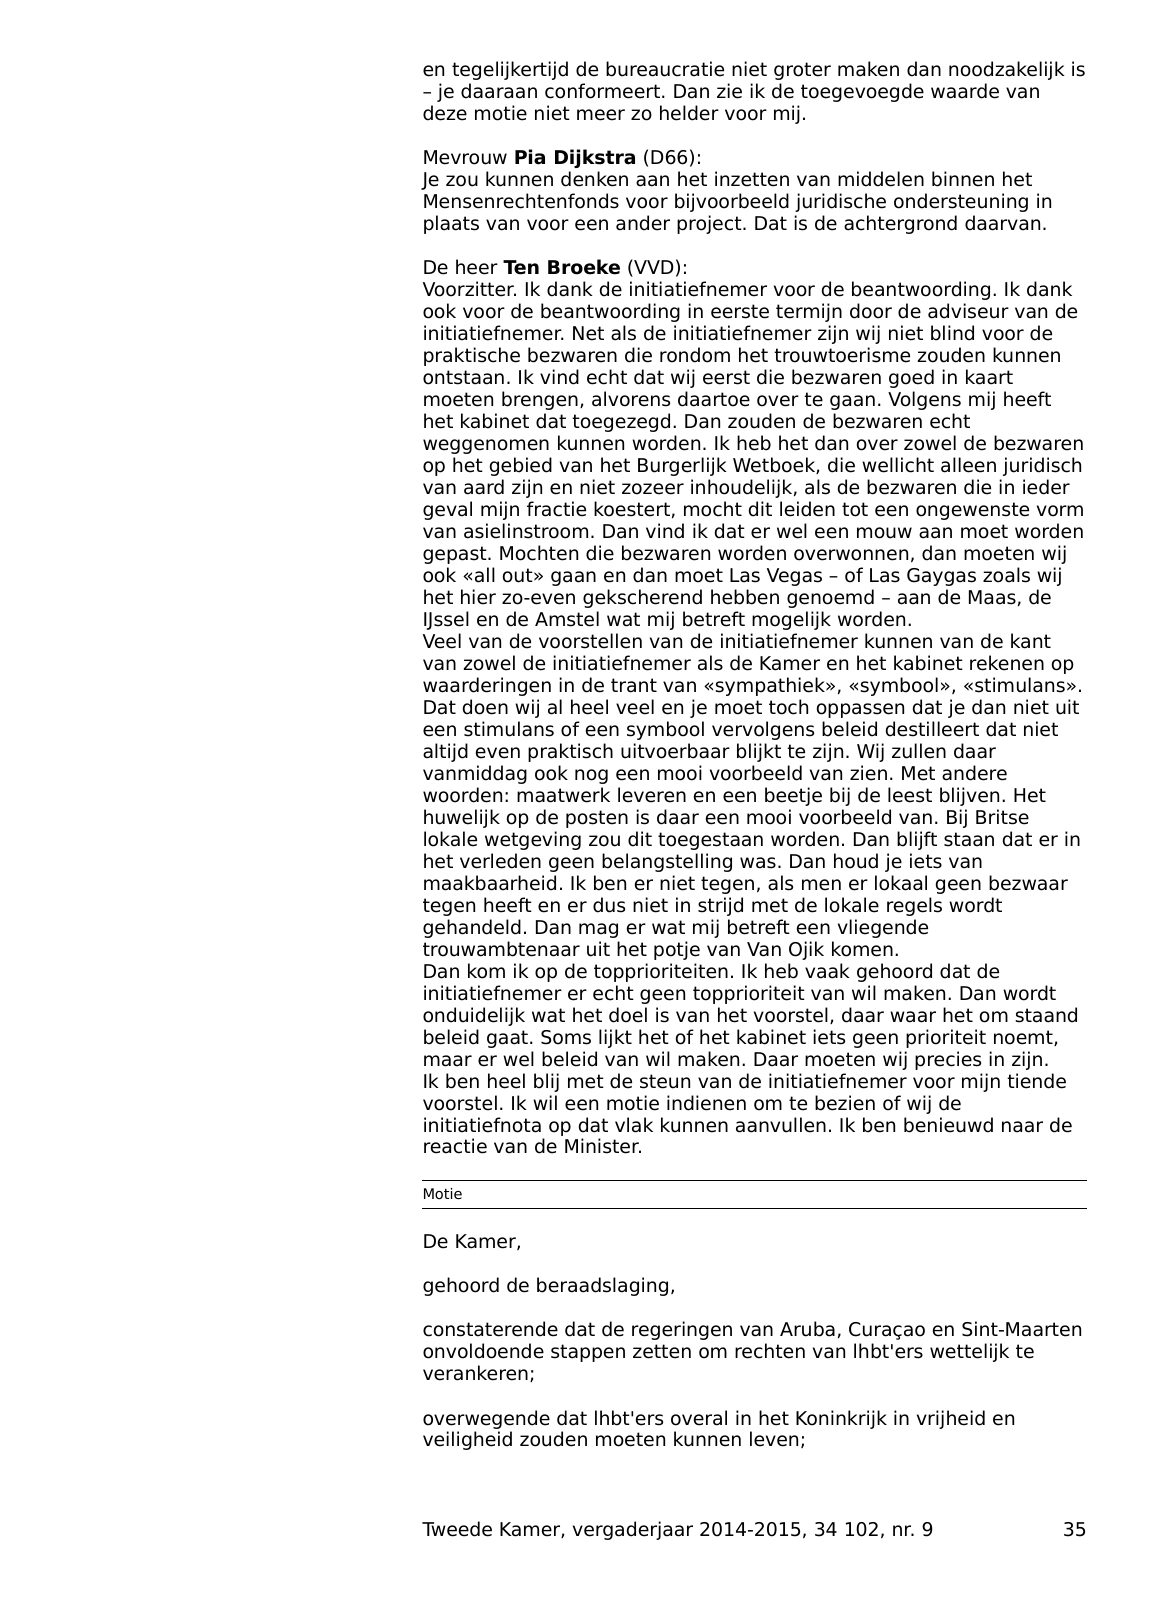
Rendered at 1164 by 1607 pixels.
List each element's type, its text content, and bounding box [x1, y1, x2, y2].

text De Kamer, [422, 1231, 1087, 1253]
text Mevrouw Pia Dijkstra (D66): [422, 147, 1087, 169]
text Je zou kunnen denken aan het inzetten van middelen binnen het Mensenrechtenfonds voor bijvoorbeeld juridische ondersteuning in plaats van voor een ander project. Dat is de achtergrond daarvan. [422, 169, 1087, 235]
text constaterende dat de regeringen van Aruba, Curaçao en Sint-Maarten onvoldoende stappen zetten om rechten van lhbt'ers wettelijk te verankeren; [422, 1319, 1087, 1385]
text Voorzitter. Ik dank de initiatiefnemer voor de beantwoording. Ik dank ook voor de beantwoording in eerste termijn door de adviseur van de initiatiefnemer. Net als de initiatiefnemer zijn wij niet blind voor de praktische bezwaren die rondom het trouwtoerisme zouden kunnen ontstaan. Ik vind echt dat wij eerst die bezwaren goed in kaart moeten brengen, alvorens daartoe over te gaan. Volgens mij heeft het kabinet dat toegezegd. Dan zouden de bezwaren echt weggenomen kunnen worden. Ik heb het dan over zowel de bezwaren op het gebied van het Burgerlijk Wetboek, die wellicht alleen juridisch van aard zijn en niet zozeer inhoudelijk, als de bezwaren die in ieder geval mijn fractie koestert, mocht dit leiden tot een ongewenste vorm van asielinstroom. Dan vind ik dat er wel een mouw aan moet worden gepast. Mochten die bezwaren worden overwonnen, dan moeten wij ook «all out» gaan en dan moet Las Vegas – of Las Gaygas zoals wij het hier zo-even gekscherend hebben genoemd – aan de Maas, de IJssel en de Amstel wat mij betreft mogelijk worden. [422, 279, 1087, 631]
text gehoord de beraadslaging, [422, 1275, 1087, 1297]
text Dan kom ik op de topprioriteiten. Ik heb vaak gehoord dat de initiatiefnemer er echt geen topprioriteit van wil maken. Dan wordt onduidelijk wat het doel is van het voorstel, daar waar het om staand beleid gaat. Soms lijkt het of het kabinet iets geen prioriteit noemt, maar er wel beleid van wil maken. Daar moeten wij precies in zijn. [422, 961, 1087, 1071]
text Ik ben heel blij met de steun van de initiatiefnemer voor mijn tiende voorstel. Ik wil een motie indienen om te bezien of wij de initiatiefnota op dat vlak kunnen aanvullen. Ik ben benieuwd naar de reactie van de Minister. [422, 1071, 1087, 1158]
text De heer Ten Broeke (VVD): [422, 257, 1087, 279]
text overwegende dat lhbt'ers overal in het Koninkrijk in vrijheid en veiligheid zouden moeten kunnen leven; [422, 1407, 1087, 1451]
text en tegelijkertijd de bureaucratie niet groter maken dan noodzakelijk is – je daaraan conformeert. Dan zie ik de toegevoegde waarde van deze motie niet meer zo helder voor mij. [422, 59, 1087, 125]
table_header Motie [422, 1181, 1087, 1208]
text Veel van de voorstellen van de initiatiefnemer kunnen van de kant van zowel de initiatiefnemer als de Kamer en het kabinet rekenen op waarderingen in de trant van «sympathiek», «symbool», «stimulans». Dat doen wij al heel veel en je moet toch oppassen dat je dan niet uit een stimulans of een symbool vervolgens beleid destilleert dat niet altijd even praktisch uitvoerbaar blijkt te zijn. Wij zullen daar vanmiddag ook nog een mooi voorbeeld van zien. Met andere woorden: maatwerk leveren en een beetje bij de leest blijven. Het huwelijk op de posten is daar een mooi voorbeeld van. Bij Britse lokale wetgeving zou dit toegestaan worden. Dan blijft staan dat er in het verleden geen belangstelling was. Dan houd je iets van maakbaarheid. Ik ben er niet tegen, als men er lokaal geen bezwaar tegen heeft en er dus niet in strijd met de lokale regels wordt gehandeld. Dan mag er wat mij betreft een vliegende trouwambtenaar uit het potje van Van Ojik komen. [422, 631, 1087, 961]
